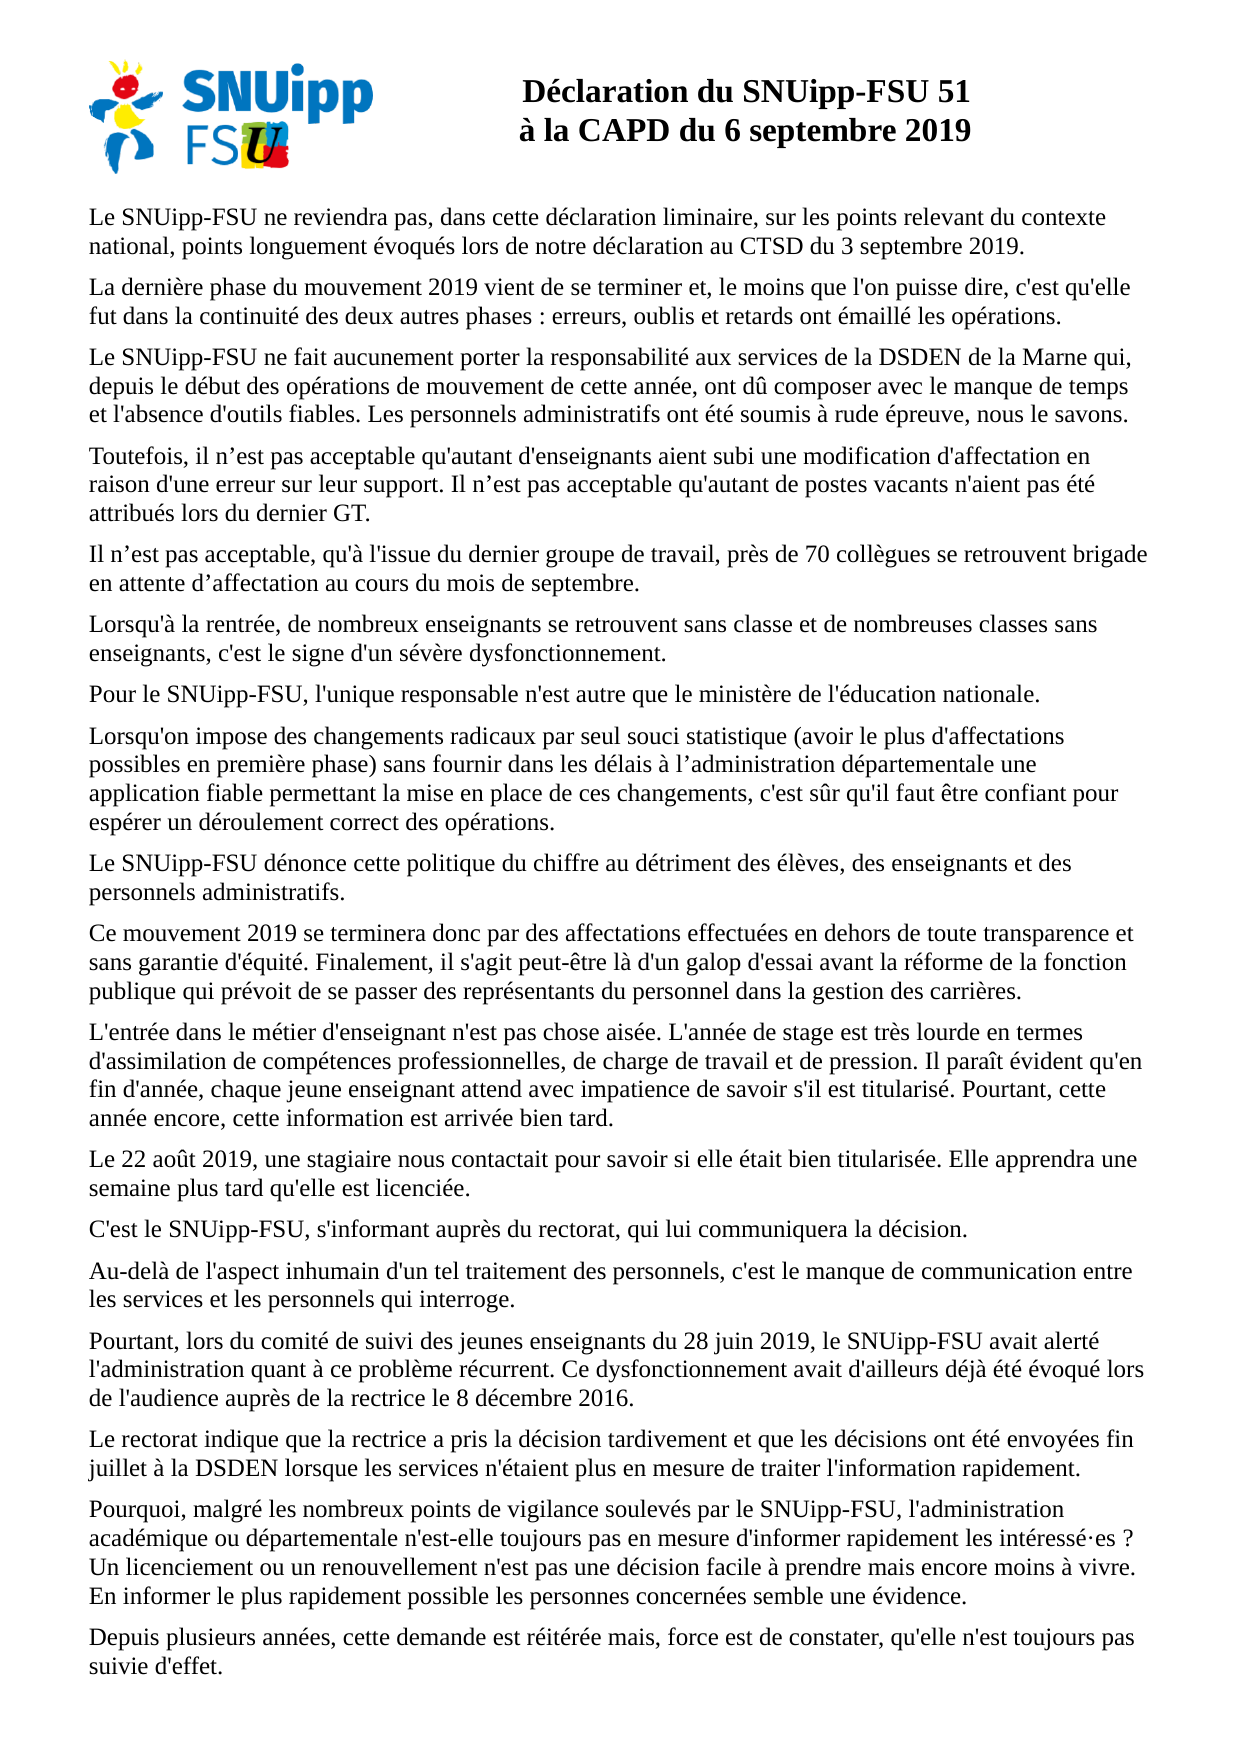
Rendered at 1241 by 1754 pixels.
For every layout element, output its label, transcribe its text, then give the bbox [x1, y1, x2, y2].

text [89, 110, 138, 148]
text [197, 72, 218, 110]
text Déclaration du SNUipp-FSU 51 [283, 72, 1152, 110]
text Au-delà de l'aspect inhumain d'un tel traitement des personnels, c'est le manque de communication entre les services et les personnels qui interroge. [89, 1256, 1152, 1313]
text Pourtant, lors du comité de suivi des jeunes enseignants du 28 juin 2019, le SNUipp-FSU avait alerté l'administration quant à ce problème récurrent. Ce dysfonctionnement avait d'ailleurs déjà été évoqué lors de l'audience auprès de la rectrice le 8 décembre 2016. [89, 1326, 1152, 1412]
text [89, 72, 202, 110]
text Toutefois, il n’est pas acceptable qu'autant d'enseignants aient subi une modification d'affectation en raison d'une erreur sur leur support. Il n’est pas acceptable qu'autant de postes vacants n'aient pas été attribués lors du dernier GT. [89, 441, 1152, 527]
text à la CAPD du 6 septembre 2019 [133, 110, 1152, 148]
text Pour le SNUipp-FSU, l'unique responsable n'est autre que le ministère de l'éducation nationale. [89, 679, 1152, 708]
text Depuis plusieurs années, cette demande est réitérée mais, force est de constater, qu'elle n'est toujours pas suivie d'effet. [89, 1622, 1152, 1679]
text C'est le SNUipp-FSU, s'informant auprès du rectorat, qui lui communiquera la décision. [89, 1214, 1152, 1243]
text Le SNUipp-FSU ne reviendra pas, dans cette déclaration liminaire, sur les points relevant du contexte national, points longuement évoqués lors de notre déclaration au CTSD du 3 septembre 2019. [89, 202, 1152, 259]
text La dernière phase du mouvement 2019 vient de se terminer et, le moins que l'on puisse dire, c'est qu'elle fut dans la continuité des deux autres phases : erreurs, oublis et retards ont émaillé les opérations. [89, 272, 1152, 329]
text Lorsqu'à la rentrée, de nombreux enseignants se retrouvent sans classe et de nombreuses classes sans enseignants, c'est le signe d'un sévère dysfonctionnement. [89, 609, 1152, 667]
text Le 22 août 2019, une stagiaire nous contactait pour savoir si elle était bien titularisée. Elle apprendra une semaine plus tard qu'elle est licenciée. [89, 1144, 1152, 1202]
text Ce mouvement 2019 se terminera donc par des affectations effectuées en dehors de toute transparence et sans garantie d'équité. Finalement, il s'agit peut-être là d'un galop d'essai avant la réforme de la fonction publique qui prévoit de se passer des représentants du personnel dans la gestion des carrières. [89, 918, 1152, 1004]
text Lorsqu'on impose des changements radicaux par seul souci statistique (avoir le plus d'affectations possibles en première phase) sans fournir dans les délais à l’administration départementale une application fiable permettant la mise en place de ces changements, c'est sûr qu'il faut être confiant pour espérer un déroulement correct des opérations. [89, 721, 1152, 836]
text Le SNUipp-FSU ne fait aucunement porter la responsabilité aux services de la DSDEN de la Marne qui, depuis le début des opérations de mouvement de cette année, ont dû composer avec le manque de temps et l'absence d'outils fiables. Les personnels administratifs ont été soumis à rude épreuve, nous le savons. [89, 342, 1152, 428]
text L'entrée dans le métier d'enseignant n'est pas chose aisée. L'année de stage est très lourde en termes d'assimilation de compétences professionnelles, de charge de travail et de pression. Il paraît évident qu'en fin d'année, chaque jeune enseignant attend avec impatience de savoir s'il est titularisé. Pourtant, cette année encore, cette information est arrivée bien tard. [89, 1017, 1152, 1132]
text Il n’est pas acceptable, qu'à l'issue du dernier groupe de travail, près de 70 collègues se retrouvent brigade en attente d’affectation au cours du mois de septembre. [89, 539, 1152, 597]
text Le SNUipp-FSU dénonce cette politique du chiffre au détriment des élèves, des enseignants et des personnels administratifs. [89, 848, 1152, 906]
text Pourquoi, malgré les nombreux points de vigilance soulevés par le SNUipp-FSU, l'administration académique ou départementale n'est-elle toujours pas en mesure d'informer rapidement les intéressé·es ? Un licenciement ou un renouvellement n'est pas une décision facile à prendre mais encore moins à vivre. En informer le plus rapidement possible les personnes concernées semble une évidence. [89, 1494, 1152, 1609]
text Le rectorat indique que la rectrice a pris la décision tardivement et que les décisions ont été envoyées fin juillet à la DSDEN lorsque les services n'étaient plus en mesure de traiter l'information rapidement. [89, 1424, 1152, 1482]
